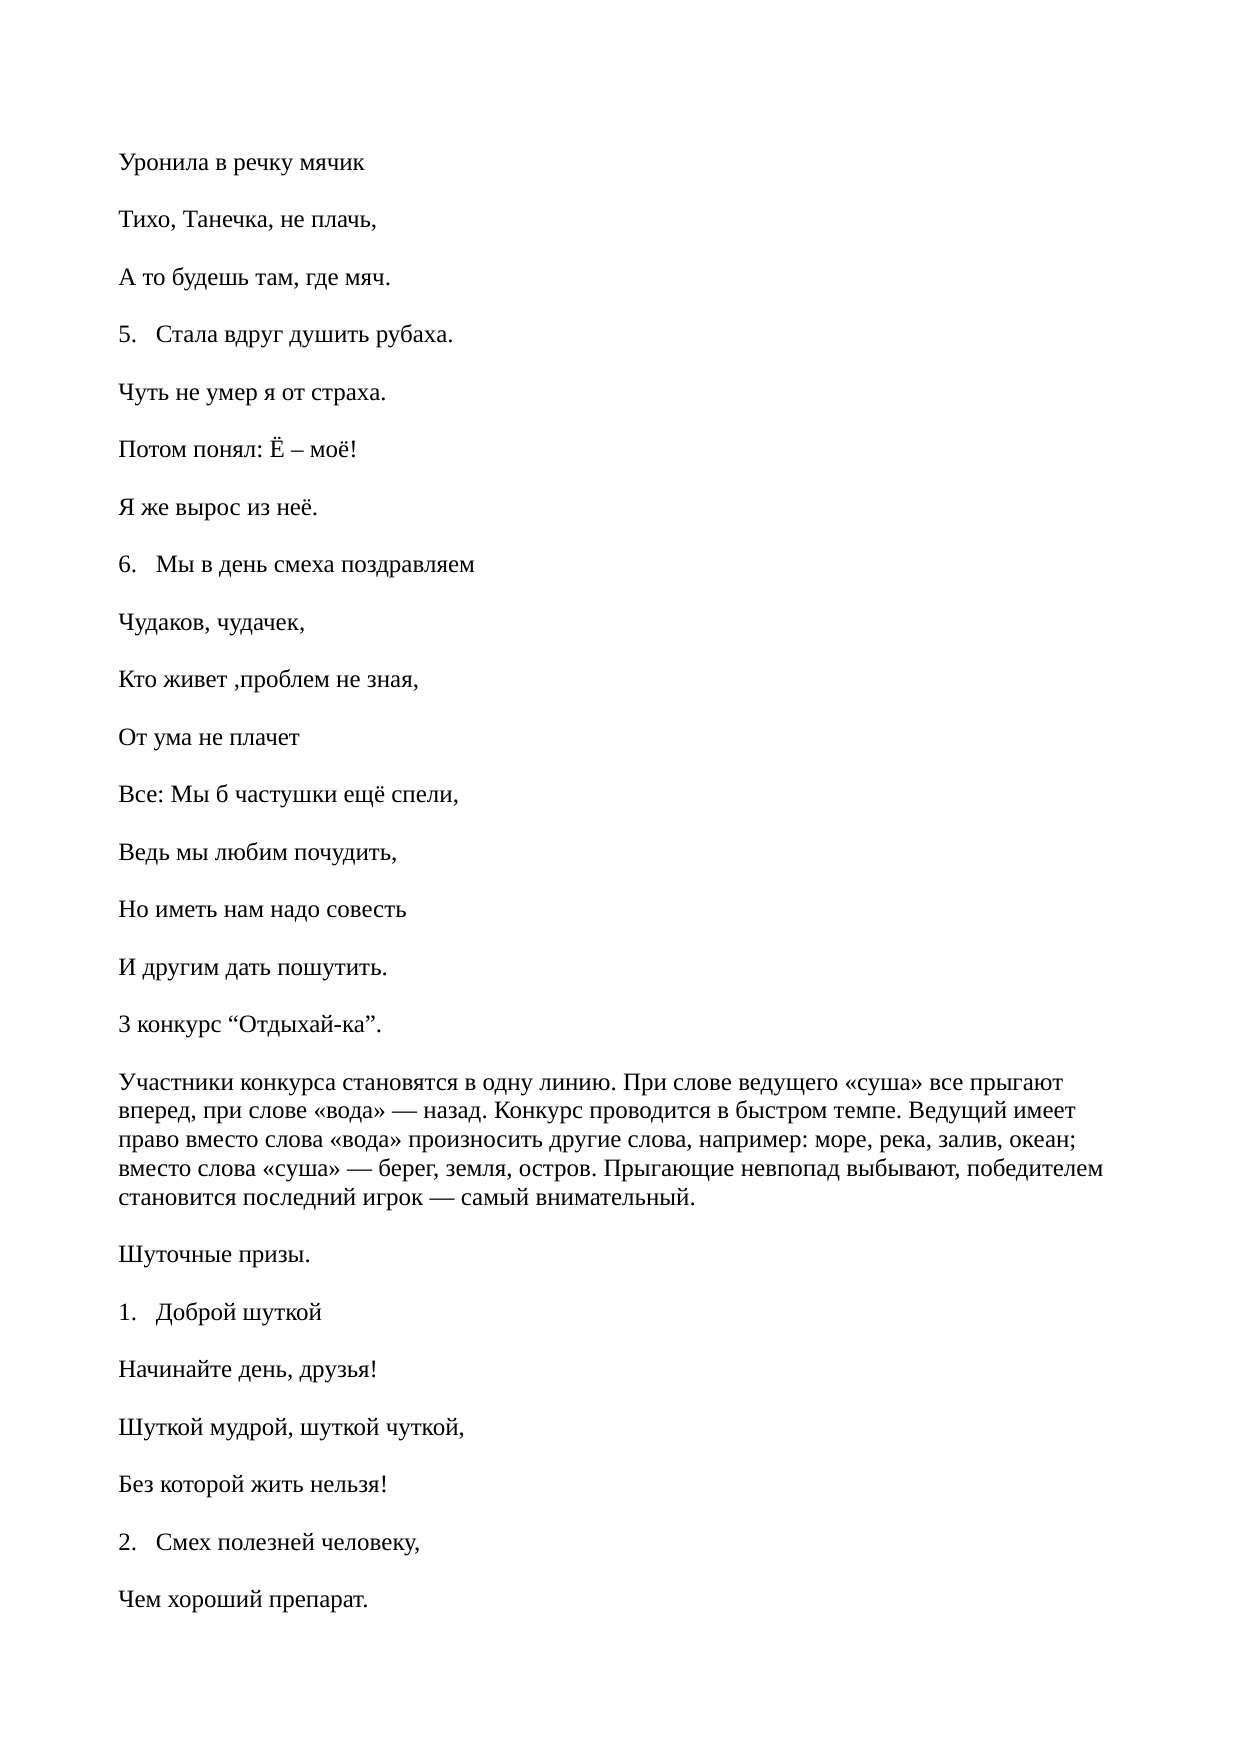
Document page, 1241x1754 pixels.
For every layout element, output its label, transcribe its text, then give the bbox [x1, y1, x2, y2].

text Я же вырос из неё. [118, 492, 1122, 521]
text Потом понял: Ё – моё! [118, 434, 1122, 463]
text Участники конкурса становятся в одну линию. При слове ведущего «суша» все прыгают вперед, при слове «вода» — назад. Конкурс проводится в быстром темпе. Ведущий имеет право вместо слова «вода» произносить другие слова, например: море, река, залив, океан; вместо слова «суша» — берег, земля, остров. Прыгающие невпопад выбывают, победителем становится последний игрок — самый внимательный. [118, 1067, 1122, 1211]
text А то будешь там, где мяч. [118, 262, 1122, 291]
text Чем хороший препарат. [118, 1584, 1122, 1613]
text Тихо, Танечка, не плачь, [118, 204, 1122, 233]
text Но иметь нам надо совесть [118, 894, 1122, 923]
text Чуть не умер я от страха. [118, 377, 1122, 406]
text Без которой жить нельзя! [118, 1469, 1122, 1498]
text 1. Доброй шуткой [118, 1297, 1122, 1326]
text 5. Стала вдруг душить рубаха. [118, 319, 1122, 348]
text Уронила в речку мячик [118, 147, 1122, 176]
text Шуткой мудрой, шуткой чуткой, [118, 1412, 1122, 1441]
text 3 конкурс “Отдыхай-ка”. [118, 1009, 1122, 1038]
text Чудаков, чудачек, [118, 607, 1122, 636]
text 2. Смех полезней человеку, [118, 1527, 1122, 1556]
text Ведь мы любим почудить, [118, 837, 1122, 866]
text Кто живет ,проблем не зная, [118, 664, 1122, 693]
text 6. Мы в день смеха поздравляем [118, 549, 1122, 578]
text Начинайте день, друзья! [118, 1354, 1122, 1383]
text Все: Мы б частушки ещё спели, [118, 779, 1122, 808]
text И другим дать пошутить. [118, 952, 1122, 981]
text От ума не плачет [118, 722, 1122, 751]
text Шуточные призы. [118, 1239, 1122, 1268]
